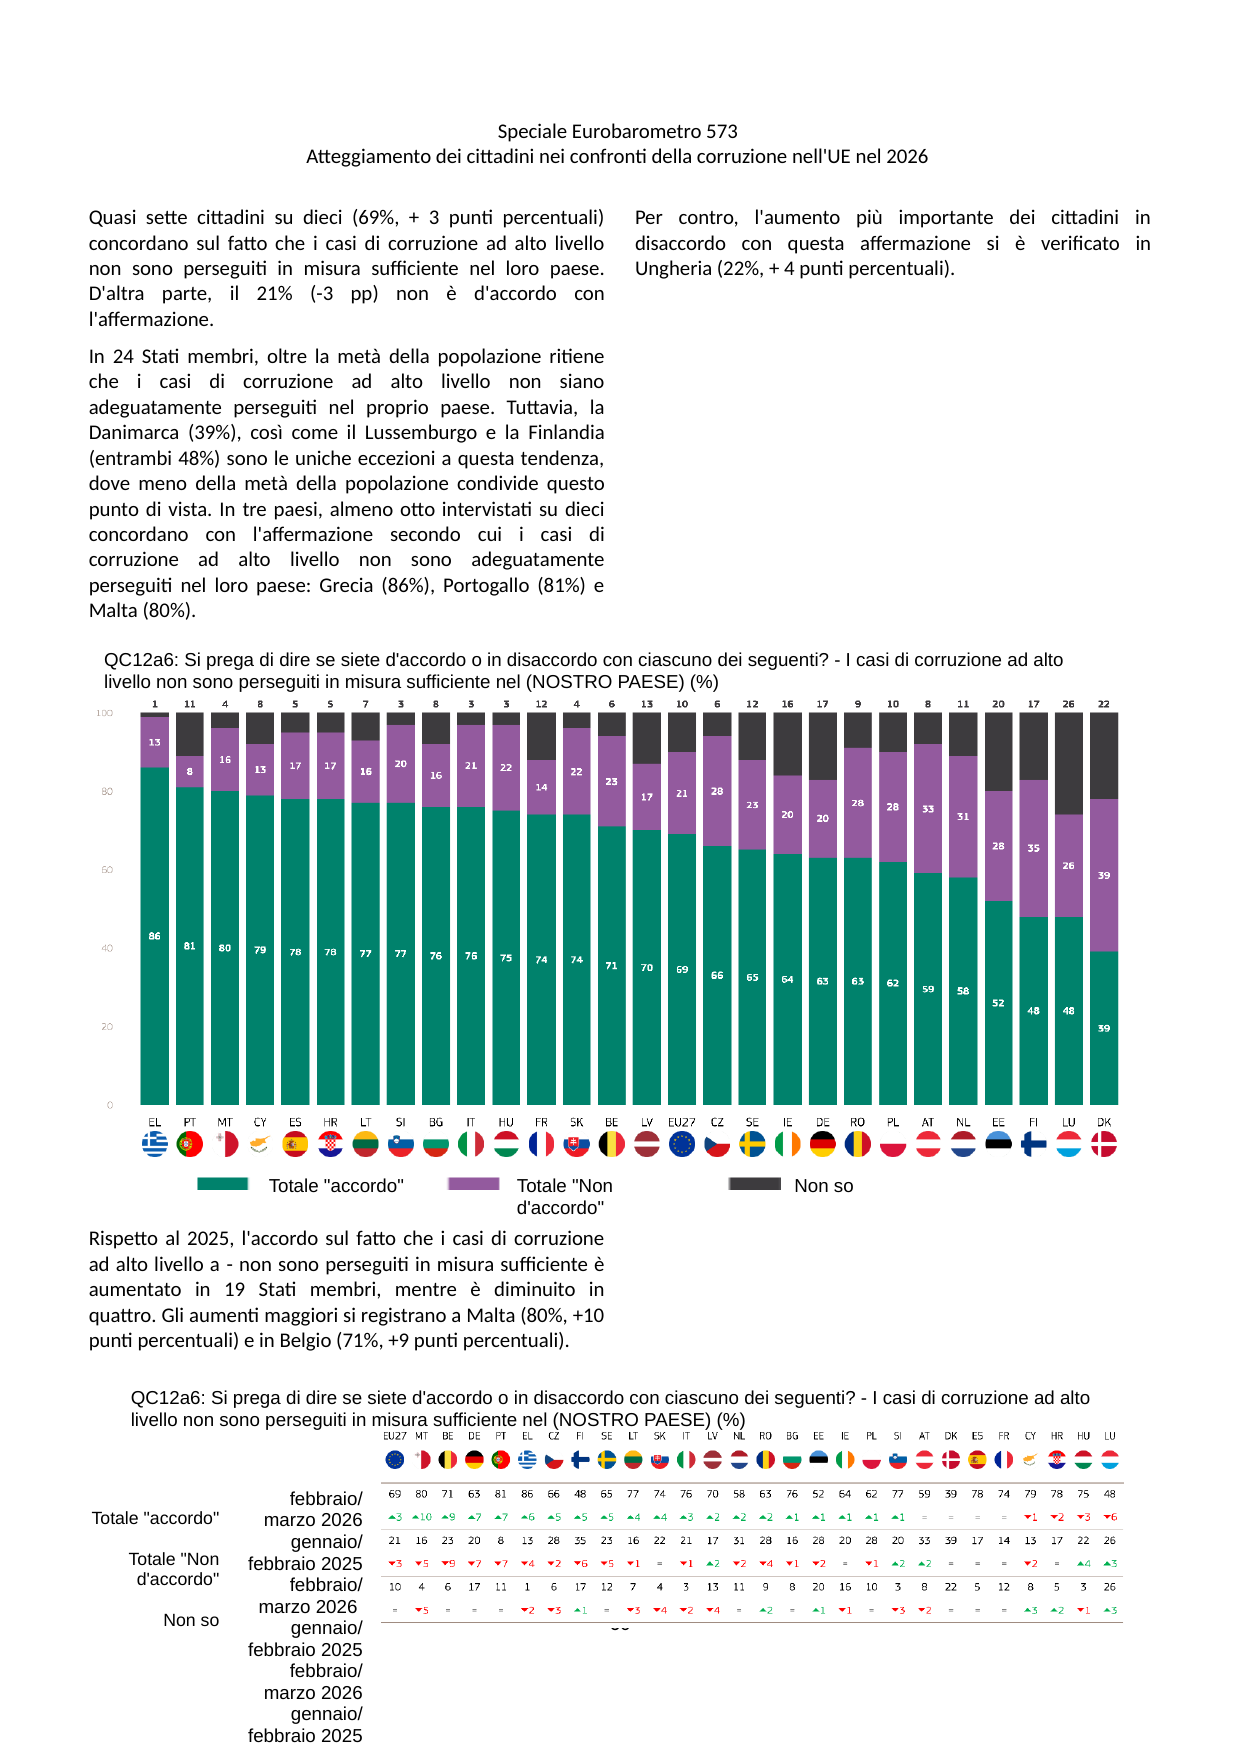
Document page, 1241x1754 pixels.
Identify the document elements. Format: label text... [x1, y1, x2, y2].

text Quasi sette cittadini su dieci (69%, + 3 punti percentuali) concordano sul fatto che i casi di corruzione ad alto livello non sono perseguiti in misura sufficiente nel loro paese. D'altra parte, il 21% (-3 pp) non è d'accordo con l'affermazione. [88, 204, 605, 331]
picture [183, 1172, 781, 1190]
picture [88, 693, 1128, 1166]
text Rispetto al 2025, l'accordo sul fatto che i casi di corruzione ad alto livello a ‑ non sono perseguiti in misura sufficiente è aumentato in 19 Stati membri, mentre è diminuito in quattro. Gli aumenti maggiori si registrano a Malta (80%, +10 punti percentuali) e in Belgio (71%, +9 punti percentuali). [88, 635, 605, 693]
text Per contro, l'aumento più importante dei cittadini in disaccordo con questa affermazione si è verificato in Ungheria (22%, + 4 punti percentuali). [635, 204, 1152, 281]
text In 24 Stati membri, oltre la metà della popolazione ritiene che i casi di corruzione ad alto livello non siano adeguatamente perseguiti nel proprio paese. Tuttavia, la Danimarca (39%), così come il Lussemburgo e la Finlandia (entrambi 48%) sono le uniche eccezioni a questa tendenza, dove meno della metà della popolazione condivide questo punto di vista. In tre paesi, almeno otto intervistati su dieci concordano con l'affermazione secondo cui i casi di corruzione ad alto livello non sono adeguatamente perseguiti nel loro paese: Grecia (86%), Portogallo (81%) e Malta (80%). [88, 343, 605, 623]
text Rispetto al 2025, l'accordo sul fatto che i casi di corruzione ad alto livello a ‑ non sono perseguiti in misura sufficiente è aumentato in 19 Stati membri, mentre è diminuito in quattro. Gli aumenti maggiori si registrano a Malta (80%, +10 punti percentuali) e in Belgio (71%, +9 punti percentuali). [88, 1166, 605, 1353]
picture [581, 1182, 586, 1190]
picture [381, 1423, 1126, 1628]
